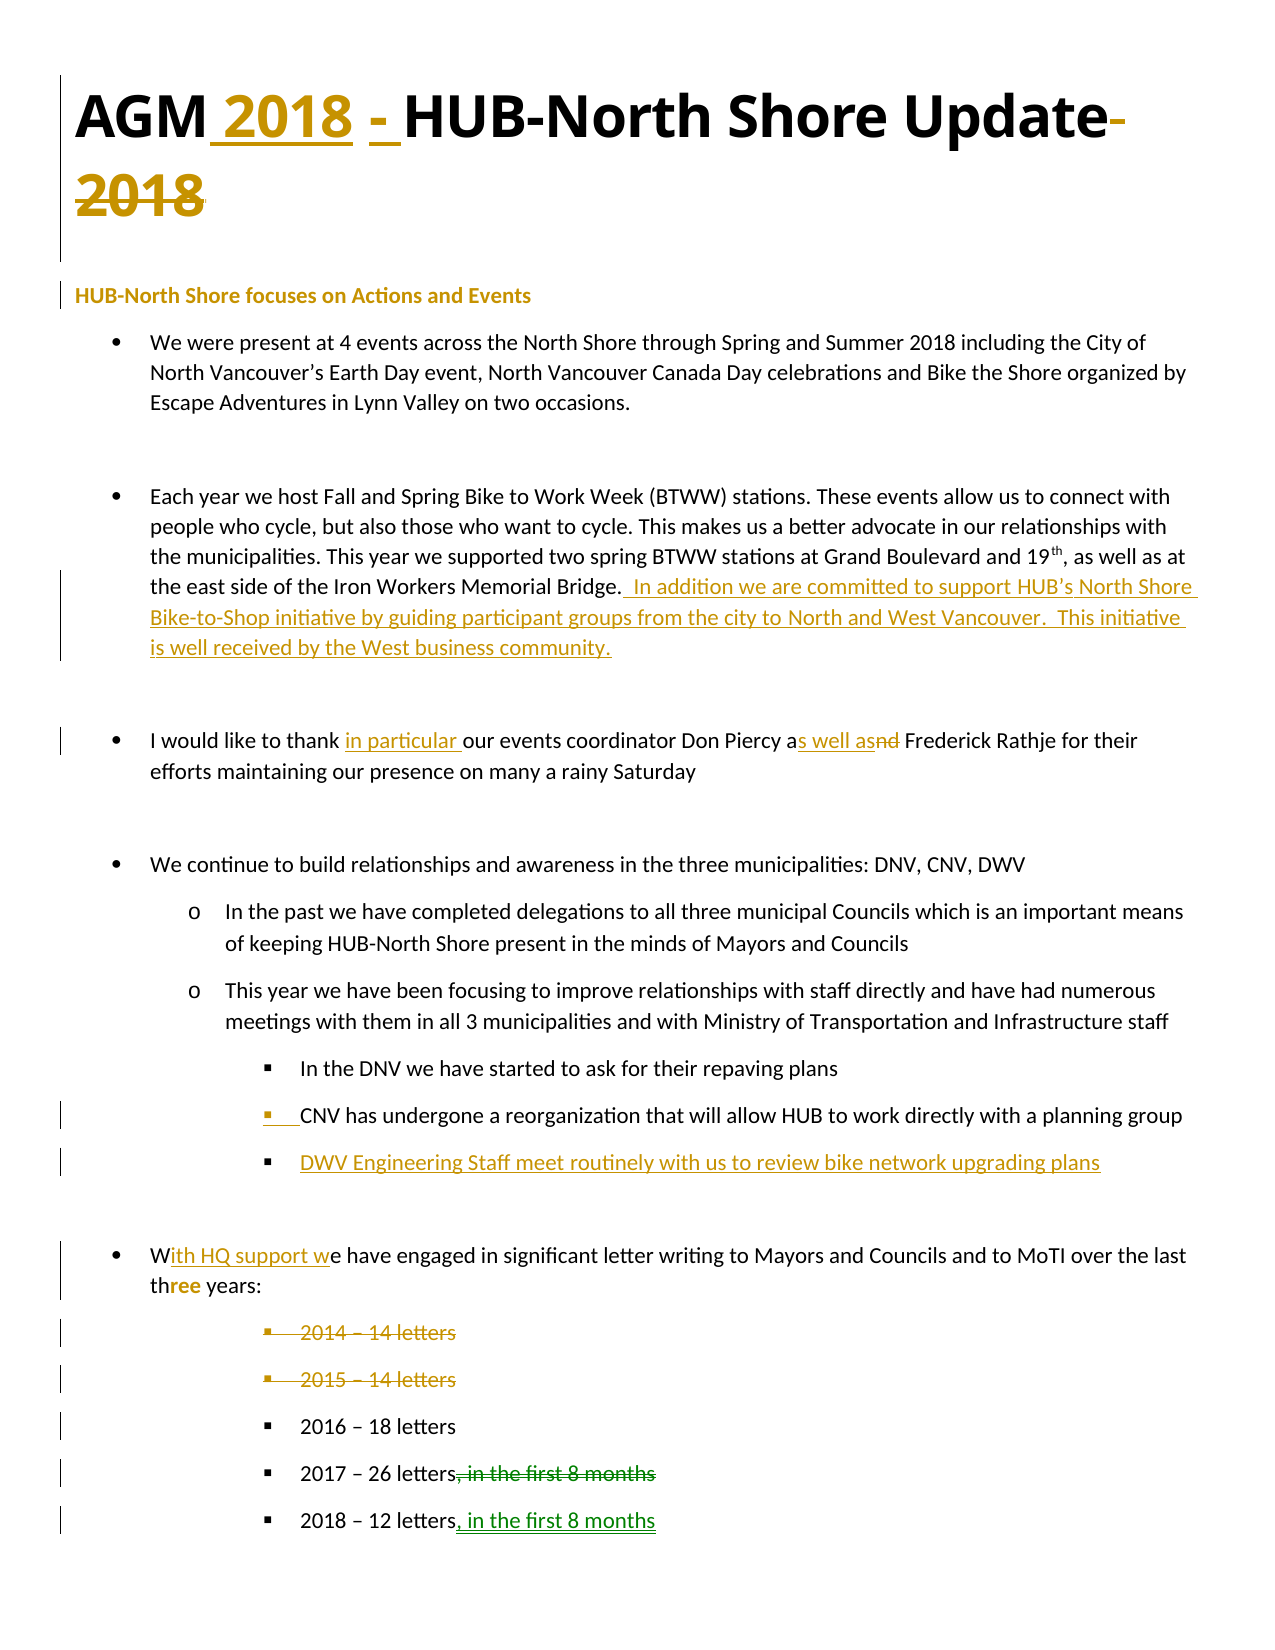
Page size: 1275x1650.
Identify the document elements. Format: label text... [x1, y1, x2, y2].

list We continue to build relationships and awareness in the three municipalities: DNV, CNV, DWV [112, 851, 1200, 879]
list In the DNV we have started to ask for their repaving plans [262, 1054, 1200, 1082]
list With HQ support we have engaged in significant letter writing to Mayors and Councils and to MoTI over the last three years: [112, 1241, 1200, 1300]
list I would like to thank in particular our events coordinator Don Piercy as well as Frederick Rathje for their efforts maintaining our presence on many a rainy Saturday [112, 727, 1200, 785]
list In the past we have completed delegations to all three municipal Councils which is an important means of keeping HUB-North Shore present in the minds of Mayors and Councils [187, 897, 1200, 957]
list We were present at 4 events across the North Shore through Spring and Summer 2018 including the City of North Vancouver’s Earth Day event, North Vancouver Canada Day celebrations and Bike the Shore organized by Escape Adventures in Lynn Valley on two occasions. [112, 328, 1200, 416]
list 2017 – 26 letters [262, 1459, 1200, 1487]
list 2018 – 12 letters, in the first 8 months [262, 1506, 1200, 1534]
list 2016 – 18 letters [262, 1318, 1200, 1347]
list CNV has undergone a reorganization that will allow HUB to work directly with a planning group [262, 1101, 1200, 1129]
list Each year we host Fall and Spring Bike to Work Week (BTWW) stations. These events allow us to connect with people who cycle, but also those who want to cycle. This makes us a better advocate in our relationships with the municipalities. This year we supported two spring BTWW stations at Grand Boulevard and 19th, as well as at the east side of the Iron Workers Memorial Bridge. In addition we are committed to support HUB’s North Shore Bike-to-Shop initiative by guiding participant groups from the city to North and West Vancouver. This initiative is well received by the West business community. [112, 482, 1200, 661]
list DWV Engineering Staff meet routinely with us to review bike network upgrading plans [262, 1148, 1200, 1176]
text HUB-North Shore focuses on Actions and Events [75, 281, 1200, 309]
title AGM 2018 - HUB-North Shore Update [75, 75, 1200, 234]
list This year we have been focusing to improve relationships with staff directly and have had numerous meetings with them in all 3 municipalities and with Ministry of Transportation and Infrastructure staff [187, 976, 1200, 1035]
